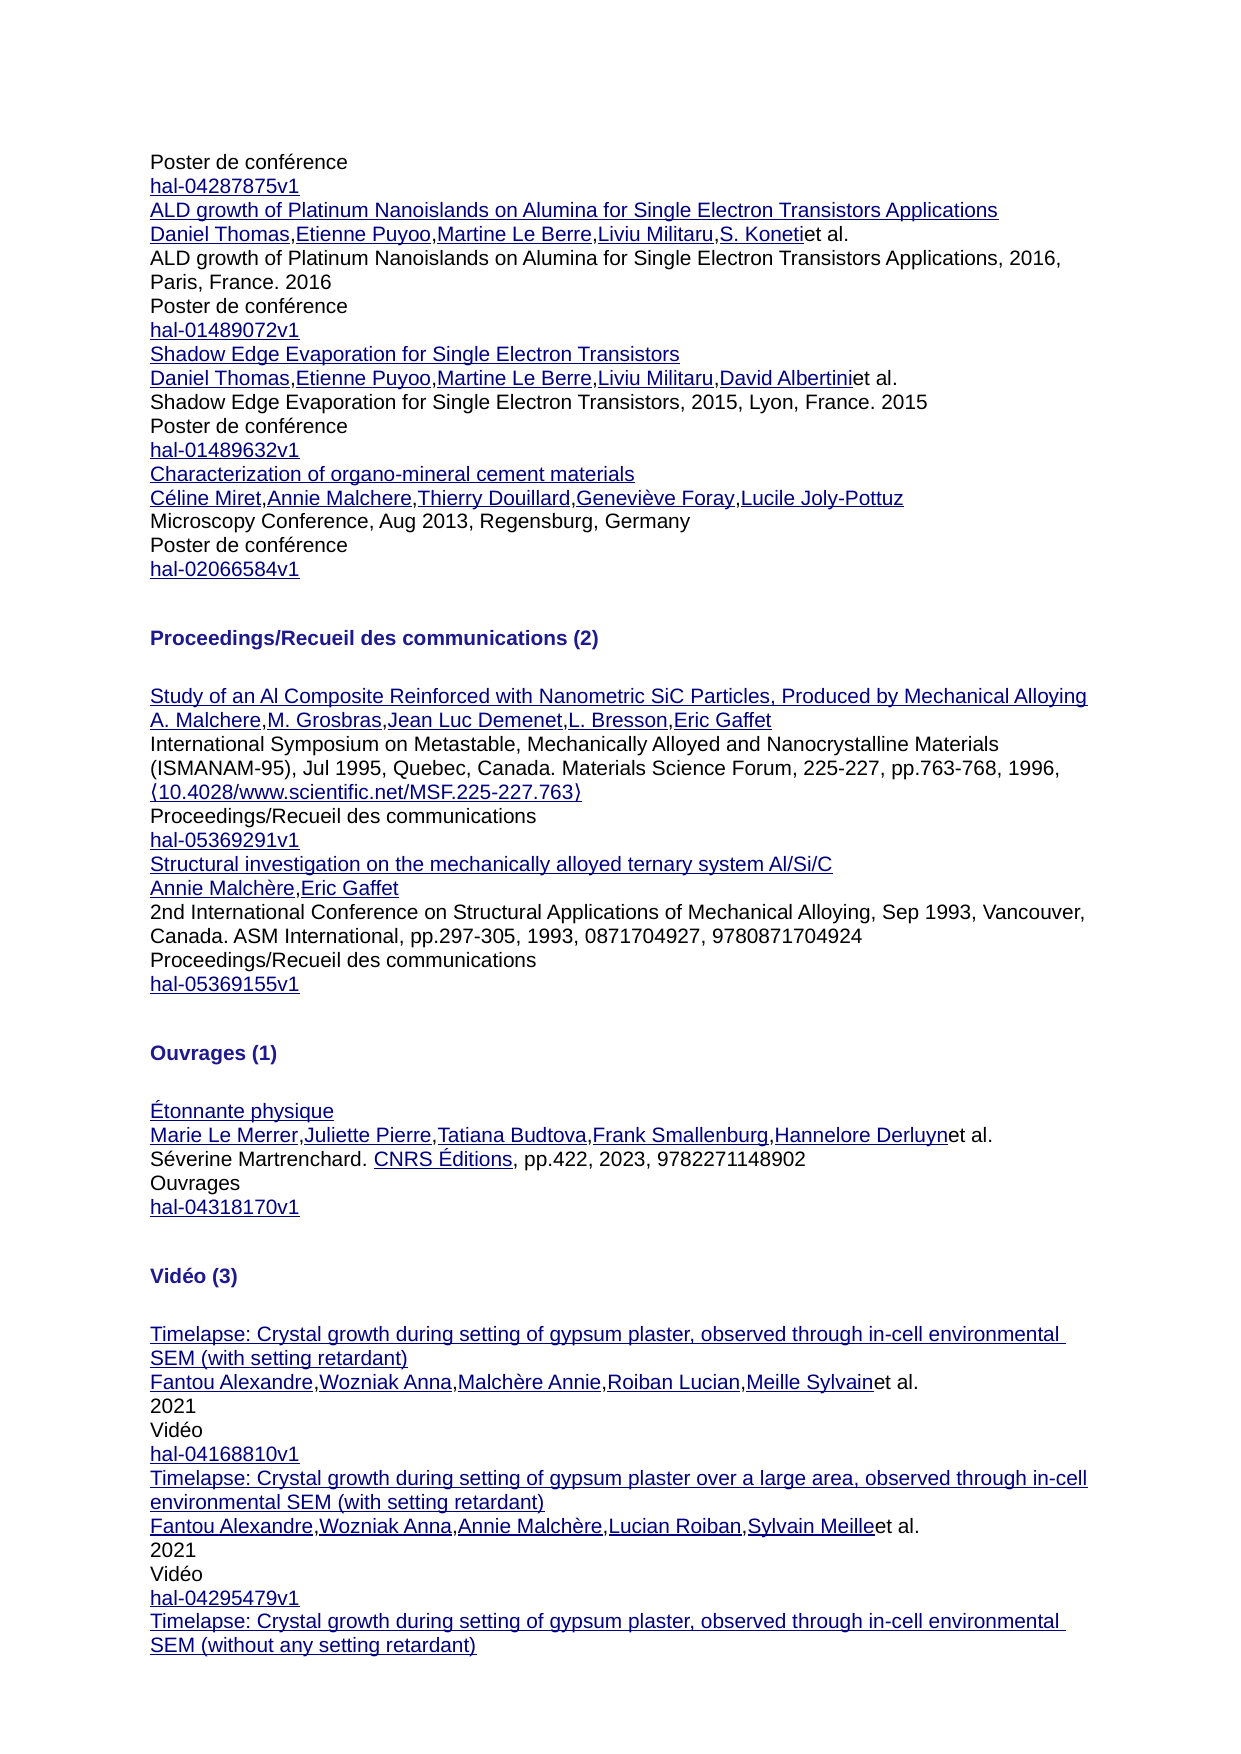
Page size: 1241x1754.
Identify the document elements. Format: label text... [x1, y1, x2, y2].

table_cell ALD growth of Platinum Nanoislands on Alumina for Single Electron Transistors Applications Daniel Thomas,Etienne Puyoo,Martine Le Berre,Liviu Militaru,S. Konetiet al. ALD growth of Platinum Nanoislands on Alumina for Single Electron Transistors Applications, 2016, Paris, France. 2016 Poster de conférence hal-01489072v1 [150, 198, 1090, 342]
table_cell Shadow Edge Evaporation for Single Electron Transistors Daniel Thomas,Etienne Puyoo,Martine Le Berre,Liviu Militaru,David Albertiniet al. Shadow Edge Evaporation for Single Electron Transistors, 2015, Lyon, France. 2015 Poster de conférence hal-01489632v1 [150, 342, 1090, 461]
subtitle Proceedings/Recueil des communications (2) [150, 626, 1090, 650]
table_header Timelapse: Crystal growth during setting of gypsum plaster, observed through in-cell environmental SEM (with setting retardant) Fantou Alexandre,Wozniak Anna,Malchère Annie,Roiban Lucian,Meille Sylvainet al. 2021 Vidéo hal-04168810v1 [150, 1322, 1090, 1466]
table_cell Poster de conférence hal-04287875v1 [150, 150, 1090, 198]
subtitle Vidéo (3) [150, 1263, 1090, 1287]
table_cell Timelapse: Crystal growth during setting of gypsum plaster, observed through in-cell environmental SEM (without any setting retardant) [150, 1609, 1090, 1657]
table_cell Characterization of organo-mineral cement materials Céline Miret,Annie Malchere,Thierry Douillard,Geneviève Foray,Lucile Joly-Pottuz Microscopy Conference, Aug 2013, Regensburg, Germany Poster de conférence hal-02066584v1 [150, 461, 1090, 581]
subtitle Ouvrages (1) [150, 1041, 1090, 1064]
table_cell Structural investigation on the mechanically alloyed ternary system Al/Si/C Annie Malchère,Eric Gaffet 2nd International Conference on Structural Applications of Mechanical Alloying, Sep 1993, Vancouver, Canada. ASM International, pp.297-305, 1993, 0871704927, 9780871704924 Proceedings/Recueil des communications hal-05369155v1 [150, 852, 1090, 996]
table_cell Timelapse: Crystal growth during setting of gypsum plaster over a large area, observed through in-cell environmental SEM (with setting retardant) Fantou Alexandre,Wozniak Anna,Annie Malchère,Lucian Roiban,Sylvain Meilleet al. 2021 Vidéo hal-04295479v1 [150, 1466, 1090, 1609]
table_header Étonnante physique Marie Le Merrer,Juliette Pierre,Tatiana Budtova,Frank Smallenburg,Hannelore Derluynet al. Séverine Martrenchard. CNRS Éditions, pp.422, 2023, 9782271148902 Ouvrages hal-04318170v1 [150, 1099, 1090, 1219]
table_header Study of an Al Composite Reinforced with Nanometric SiC Particles, Produced by Mechanical Alloying A. Malchere,M. Grosbras,Jean Luc Demenet,L. Bresson,Eric Gaffet International Symposium on Metastable, Mechanically Alloyed and Nanocrystalline Materials (ISMANAM-95), Jul 1995, Quebec, Canada. Materials Science Forum, 225-227, pp.763-768, 1996, ⟨10.4028/www.scientific.net/MSF.225-227.763⟩ Proceedings/Recueil des communications hal-05369291v1 [150, 684, 1090, 852]
